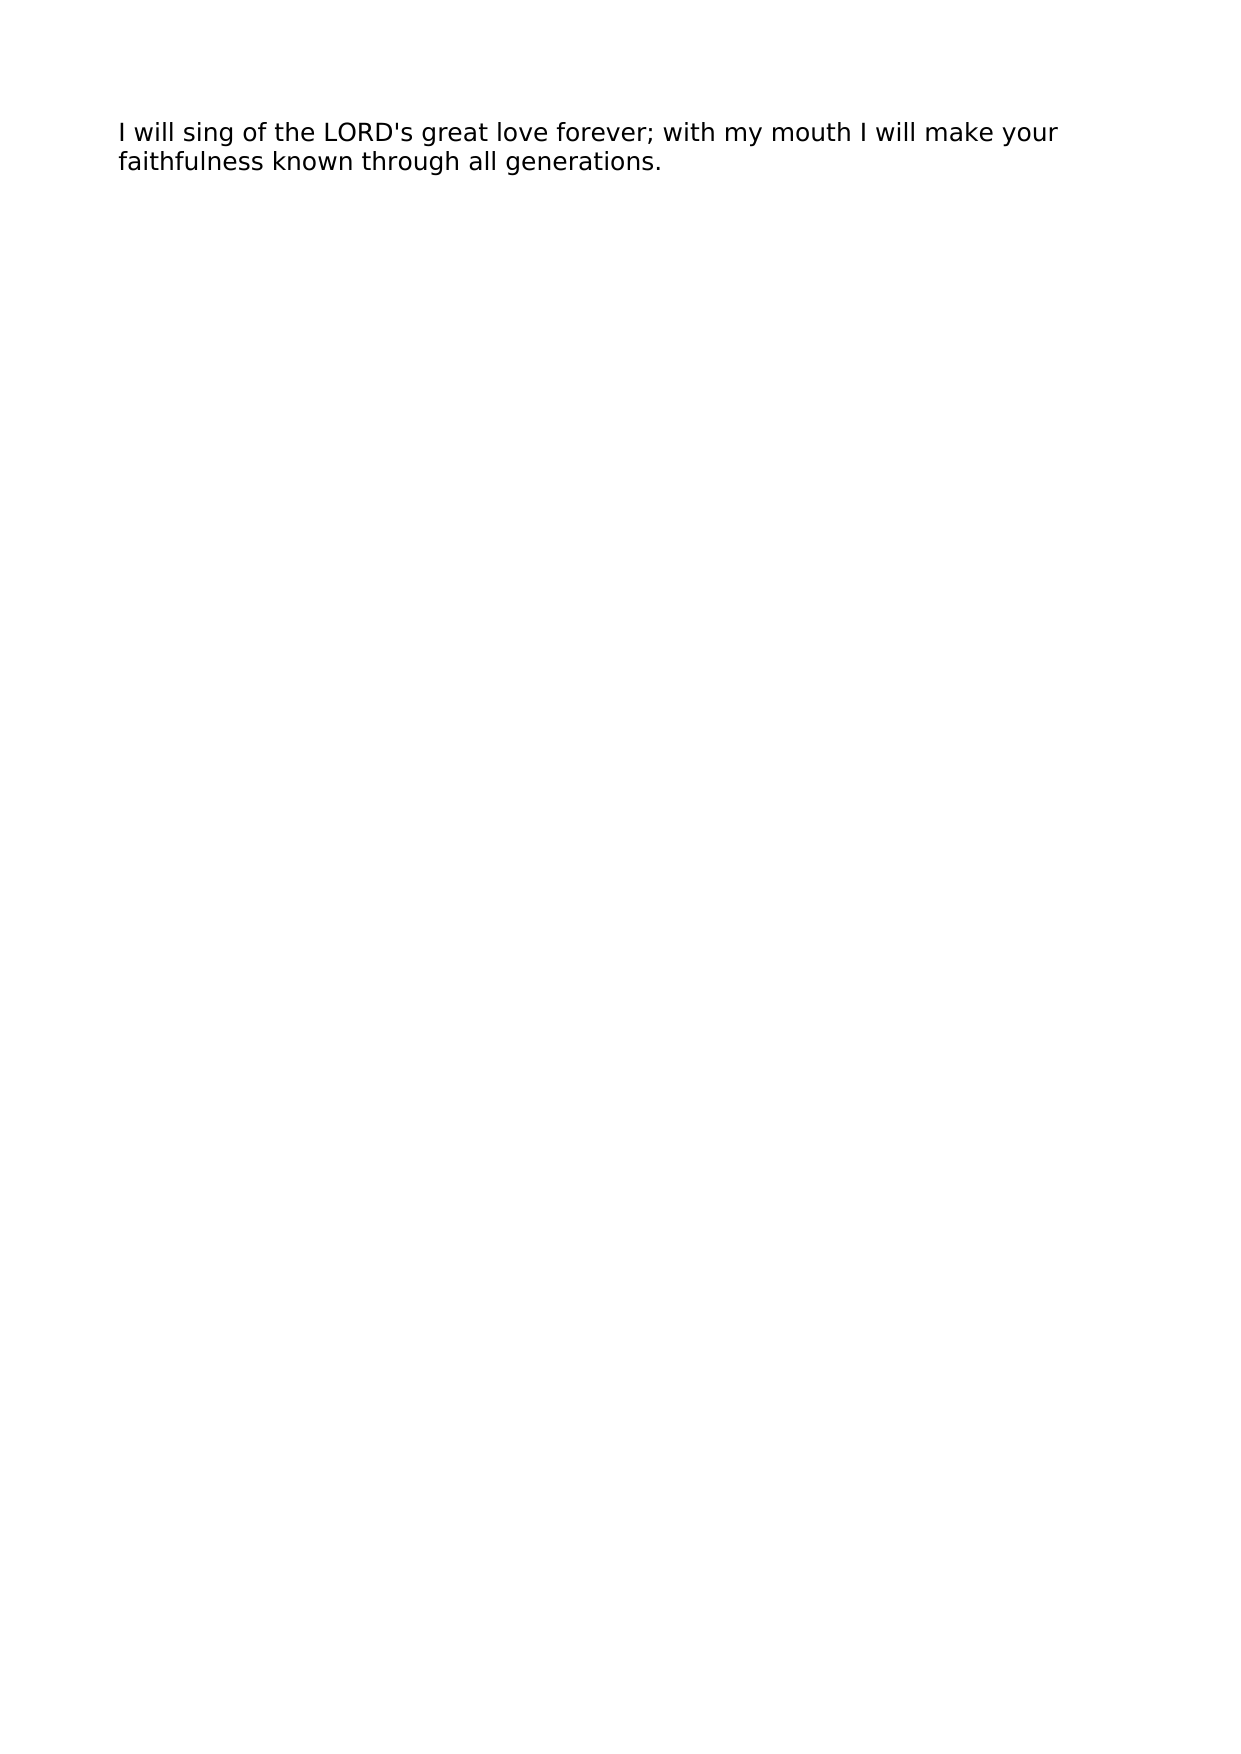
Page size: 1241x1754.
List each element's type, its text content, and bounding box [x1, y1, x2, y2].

text I will sing of the LORD's great love forever; with my mouth I will make your faithfulness known through all generations. [118, 118, 1122, 176]
